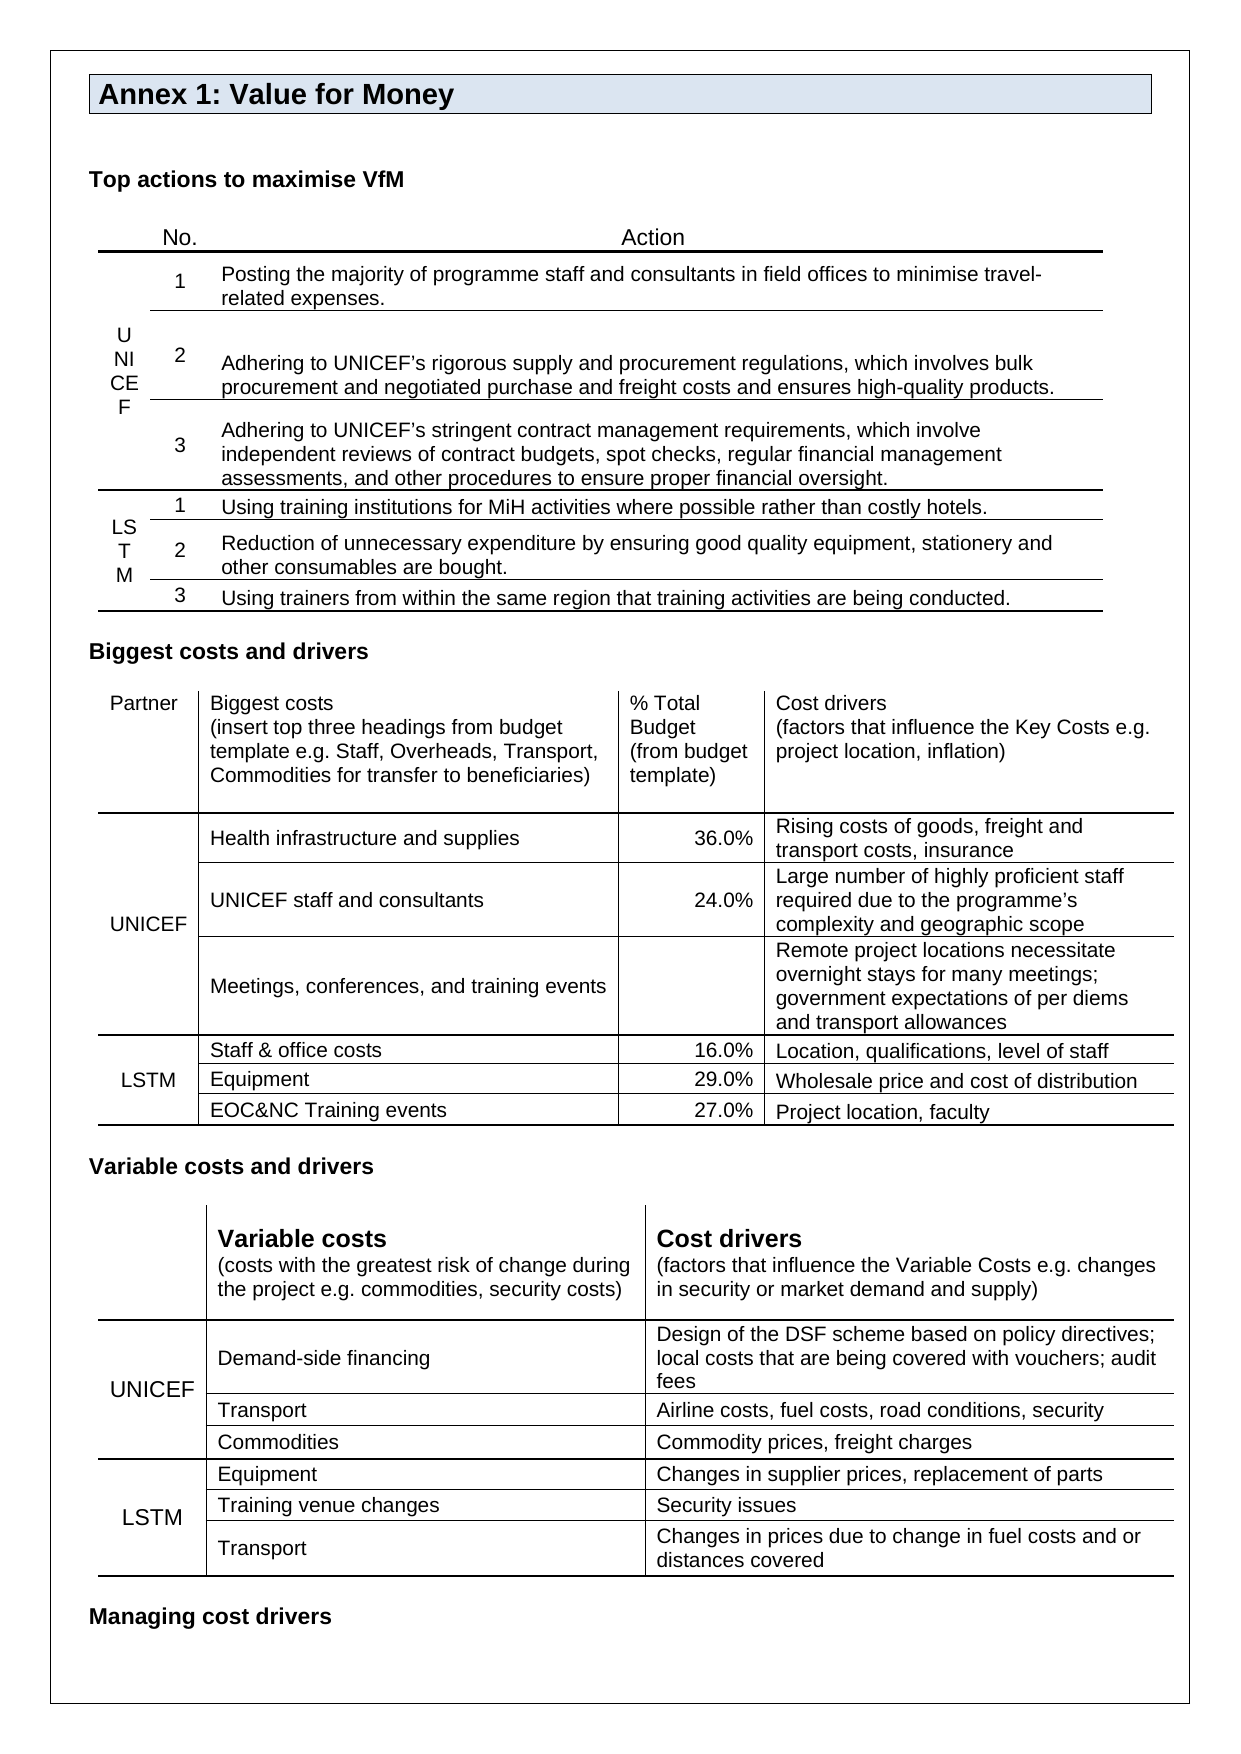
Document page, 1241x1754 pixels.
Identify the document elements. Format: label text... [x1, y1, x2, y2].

table_cell Health infrastructure and supplies [199, 814, 618, 862]
table_cell Remote project locations necessitate overnight stays for many meetings; government expectations of per diems and transport allowances [765, 937, 1174, 1033]
table_cell Posting the majority of programme staff and consultants in field offices to minimise travel-related expenses. [210, 253, 1102, 310]
table_cell Large number of highly proficient staff required due to the programme’s complexity and geographic scope [765, 863, 1174, 936]
text Biggest costs and drivers [89, 638, 1152, 664]
table_cell Changes in supplier prices, replacement of parts [646, 1460, 1174, 1489]
table_cell Transport [207, 1521, 645, 1574]
table_header [98, 219, 150, 250]
table_cell 3 [150, 580, 210, 610]
table_cell Commodities [207, 1426, 645, 1457]
table_cell 36.0% [619, 814, 764, 862]
table_cell 1 [150, 253, 210, 310]
table_cell 27.0% [619, 1094, 764, 1124]
table_cell Meetings, conferences, and training events [199, 937, 618, 1033]
table_header Cost drivers (factors that influence the Key Costs e.g. project location, inflation) [765, 691, 1174, 812]
table_cell Reduction of unnecessary expenditure by ensuring good quality equipment, stationery and other consumables are bought. [210, 520, 1102, 578]
table_cell 24.0% [619, 863, 764, 936]
table_cell UNICEF staff and consultants [199, 863, 618, 936]
table_cell Airline costs, fuel costs, road conditions, security [646, 1394, 1174, 1424]
table_cell 29.0% [619, 1064, 764, 1093]
table_header Action [210, 219, 1102, 250]
table_header Variable costs (costs with the greatest risk of change during the project e.g. commodities, security costs) [207, 1205, 645, 1319]
table_cell Project location, faculty [765, 1094, 1174, 1124]
text Variable costs and drivers [89, 1153, 1152, 1179]
table_cell EOC&NC Training events [199, 1094, 618, 1124]
table_cell 3 [150, 400, 210, 489]
table_header [98, 1205, 206, 1319]
text Annex 1: Value for Money [90, 75, 1151, 113]
table_header % Total Budget (from budget template) [619, 691, 764, 812]
table_cell Rising costs of goods, freight and transport costs, insurance [765, 814, 1174, 862]
table_cell 2 [150, 520, 210, 578]
table_cell Design of the DSF scheme based on policy directives; local costs that are being covered with vouchers; audit fees [646, 1321, 1174, 1393]
table_cell 16.0% [619, 1036, 764, 1063]
table_cell Commodity prices, freight charges [646, 1426, 1174, 1457]
table_header Biggest costs (insert top three headings from budget template e.g. Staff, Overheads, Transport, Commodities for transfer to beneficiaries) [199, 691, 618, 812]
table_cell Wholesale price and cost of distribution [765, 1064, 1174, 1093]
table_cell UNICEF [98, 253, 150, 489]
table_cell Using training institutions for MiH activities where possible rather than costly hotels. [210, 491, 1102, 519]
text Managing cost drivers [89, 1603, 1152, 1629]
table_cell Staff & office costs [199, 1036, 618, 1063]
table_header No. [150, 219, 210, 250]
table_cell Training venue changes [207, 1490, 645, 1520]
table_cell [619, 937, 764, 1033]
table_header Cost drivers (factors that influence the Variable Costs e.g. changes in security or market demand and supply) [646, 1205, 1174, 1319]
table_cell Using trainers from within the same region that training activities are being conducted. [210, 580, 1102, 610]
table_cell Transport [207, 1394, 645, 1424]
table_cell LSTM [98, 1036, 198, 1124]
table_cell Location, qualifications, level of staff [765, 1036, 1174, 1063]
table_cell LSTM [98, 1460, 206, 1574]
table_header Partner [98, 691, 198, 812]
text Top actions to maximise VfM [89, 166, 1152, 193]
table_cell Equipment [207, 1460, 645, 1489]
table_cell Changes in prices due to change in fuel costs and or distances covered [646, 1521, 1174, 1574]
table_cell 1 [150, 491, 210, 519]
table_cell 2 [150, 311, 210, 399]
table_cell Adhering to UNICEF’s rigorous supply and procurement regulations, which involves bulk procurement and negotiated purchase and freight costs and ensures high-quality products. [210, 311, 1102, 399]
table_cell Adhering to UNICEF’s stringent contract management requirements, which involve independent reviews of contract budgets, spot checks, regular financial management assessments, and other procedures to ensure proper financial oversight. [210, 400, 1102, 489]
table_cell LSTM [98, 491, 150, 610]
table_cell UNICEF [98, 1321, 206, 1457]
table_cell UNICEF [98, 814, 198, 1033]
table_cell Security issues [646, 1490, 1174, 1520]
table_cell Demand-side financing [207, 1321, 645, 1393]
table_cell Equipment [199, 1064, 618, 1093]
